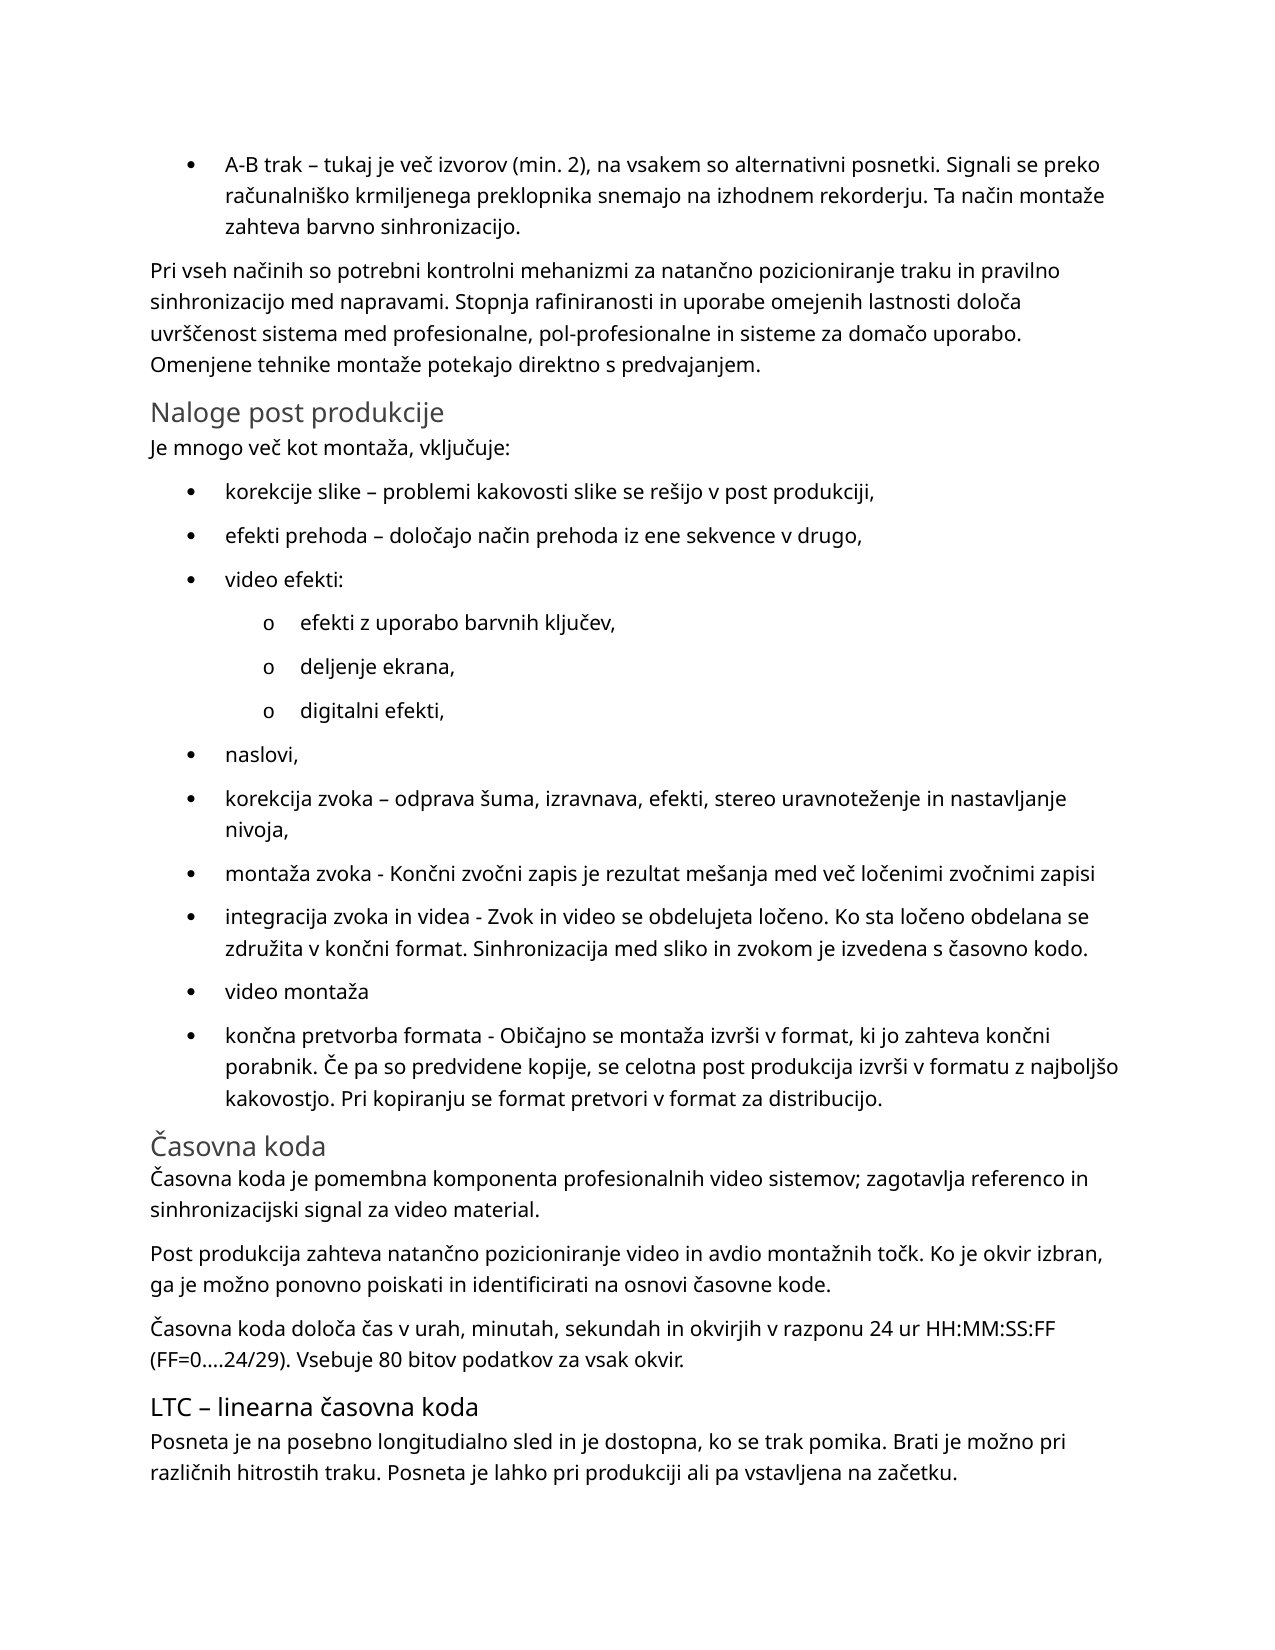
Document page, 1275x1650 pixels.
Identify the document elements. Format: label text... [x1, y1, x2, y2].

list A-B trak – tukaj je več izvorov (min. 2), na vsakem so alternativni posnetki. Signali se preko računalniško krmiljenega preklopnika snemajo na izhodnem rekorderju. Ta način montaže zahteva barvno sinhronizacijo. [187, 150, 1125, 241]
text Posneta je na posebno longitudialno sled in je dostopna, ko se trak pomika. Brati je možno pri različnih hitrostih traku. Posneta je lahko pri produkciji ali pa vstavljena na začetku. [150, 1427, 1125, 1486]
text Časovna koda je pomembna komponenta profesionalnih video sistemov; zagotavlja referenco in sinhronizacijski signal za video material. [150, 1164, 1125, 1224]
list video efekti: [187, 565, 1125, 593]
list korekcija zvoka – odprava šuma, izravnava, efekti, stereo uravnoteženje in nastavljanje nivoja, [187, 784, 1125, 843]
list video montaža [187, 977, 1125, 1006]
list efekti z uporabo barvnih ključev, [262, 608, 1125, 637]
list montaža zvoka - Končni zvočni zapis je rezultat mešanja med več ločenimi zvočnimi zapisi [187, 859, 1125, 887]
text Post produkcija zahteva natančno pozicioniranje video in avdio montažnih točk. Ko je okvir izbran, ga je možno ponovno poiskati in identificirati na osnovi časovne kode. [150, 1239, 1125, 1299]
list digitalni efekti, [262, 696, 1125, 725]
list integracija zvoka in videa - Zvok in video se obdelujeta ločeno. Ko sta ločeno obdelana se združita v končni format. Sinhronizacija med sliko in zvokom je izvedena s časovno kodo. [187, 902, 1125, 962]
list naslovi, [187, 740, 1125, 768]
list efekti prehoda – določajo način prehoda iz ene sekvence v drugo, [187, 521, 1125, 549]
text Pri vseh načinih so potrebni kontrolni mehanizmi za natančno pozicioniranje traku in pravilno sinhronizacijo med napravami. Stopnja rafiniranosti in uporabe omejenih lastnosti določa uvrščenost sistema med profesionalne, pol-profesionalne in sisteme za domačo uporabo. Omenjene tehnike montaže potekajo direktno s predvajanjem. [150, 256, 1125, 378]
text Časovna koda določa čas v urah, minutah, sekundah in okvirjih v razponu 24 ur HH:MM:SS:FF (FF=0….24/29). Vsebuje 80 bitov podatkov za vsak okvir. [150, 1314, 1125, 1374]
list korekcije slike – problemi kakovosti slike se rešijo v post produkciji, [187, 477, 1125, 506]
list končna pretvorba formata - Običajno se montaža izvrši v format, ki jo zahteva končni porabnik. Če pa so predvidene kopije, se celotna post produkcija izvrši v formatu z najboljšo kakovostjo. Pri kopiranju se format pretvori v format za distribucijo. [187, 1021, 1125, 1112]
list deljenje ekrana, [262, 652, 1125, 681]
text Naloge post produkcije Je mnogo več kot montaža, vključuje: [150, 394, 1125, 462]
subtitle LTC – linearna časovna koda [150, 1389, 1125, 1423]
subtitle Časovna koda [150, 1127, 1125, 1164]
